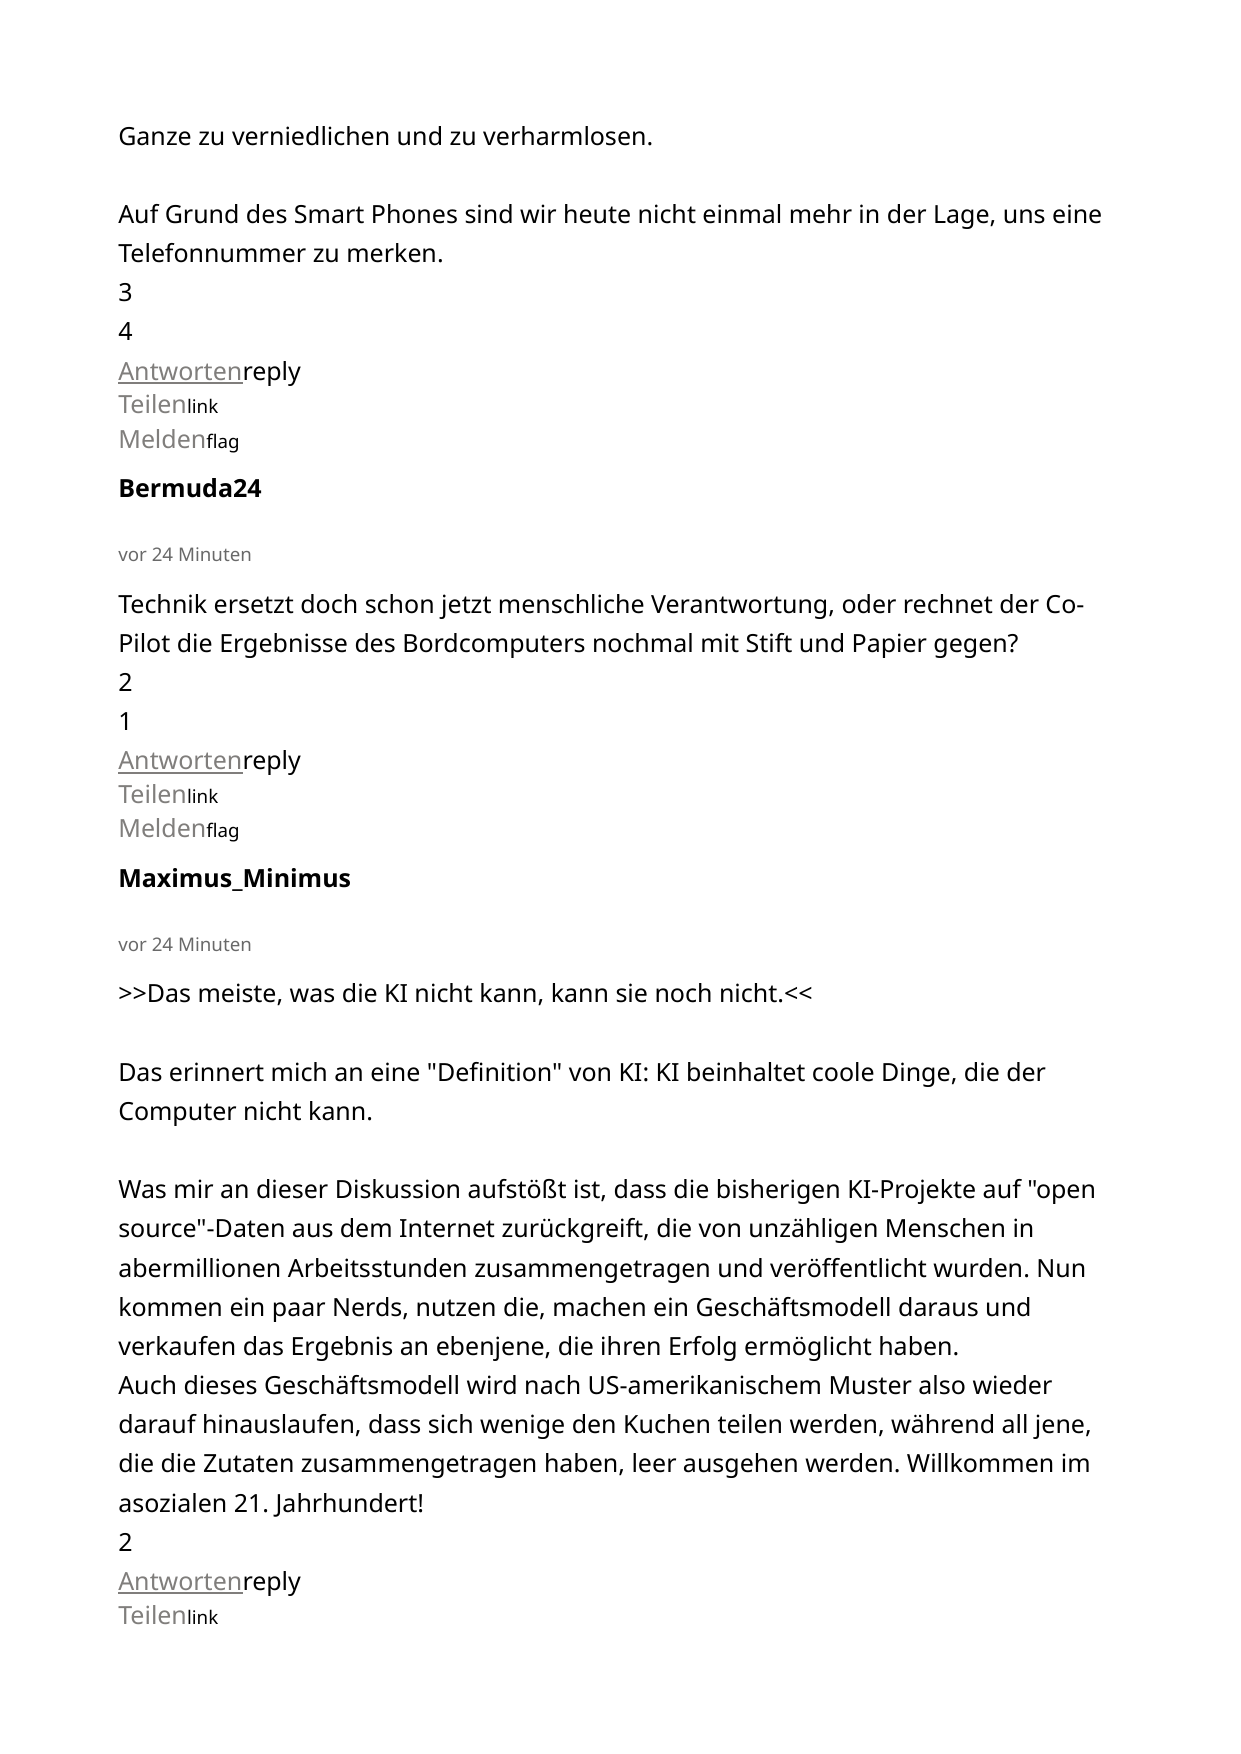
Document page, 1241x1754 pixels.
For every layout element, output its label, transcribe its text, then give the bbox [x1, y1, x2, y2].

text Meldenflag [118, 811, 1122, 845]
text Teilenlink [118, 387, 1122, 421]
text Teilenlink [118, 1598, 1122, 1632]
text 2 [118, 1524, 1122, 1558]
text Maximus_Minimus [118, 861, 1114, 895]
text 3 [118, 275, 1122, 309]
text Ganze zu verniedlichen und zu verharmlosen. Auf Grund des Smart Phones sind wir heute nicht einmal mehr in der Lage, uns eine Telefonnummer zu merken. [118, 118, 1122, 270]
text Meldenflag [118, 421, 1122, 455]
text 4 [118, 314, 1122, 348]
text Teilenlink [118, 777, 1122, 811]
text Antwortenreply [118, 353, 1122, 387]
text 2 [118, 664, 1122, 699]
text Technik ersetzt doch schon jetzt menschliche Verantwortung, oder rechnet der Co-Pilot die Ergebnisse des Bordcomputers nochmal mit Stift und Papier gegen? [118, 586, 1122, 659]
text Bermuda24 [118, 471, 1114, 505]
text 1 [118, 704, 1122, 738]
text vor 24 Minuten [118, 541, 1117, 567]
text >>Das meiste, was die KI nicht kann, kann sie noch nicht.<< Das erinnert mich an eine "Definition" von KI: KI beinhaltet coole Dinge, die der Computer nicht kann. Was mir an dieser Diskussion aufstößt ist, dass die bisherigen KI-Projekte auf "open source"-Daten aus dem Internet zurückgreift, die von unzähligen Menschen in abermillionen Arbeitsstunden zusammengetragen und veröffentlicht wurden. Nun kommen ein paar Nerds, nutzen die, machen ein Geschäftsmodell daraus und verkaufen das Ergebnis an ebenjene, die ihren Erfolg ermöglicht haben. Auch dieses Geschäftsmodell wird nach US-amerikanischem Muster also wieder darauf hinauslaufen, dass sich wenige den Kuchen teilen werden, während all jene, die die Zutaten zusammengetragen haben, leer ausgehen werden. Willkommen im asozialen 21. Jahrhundert! [118, 976, 1122, 1519]
text vor 24 Minuten [118, 931, 1117, 957]
text Antwortenreply [118, 743, 1122, 777]
text Antwortenreply [118, 1563, 1122, 1598]
